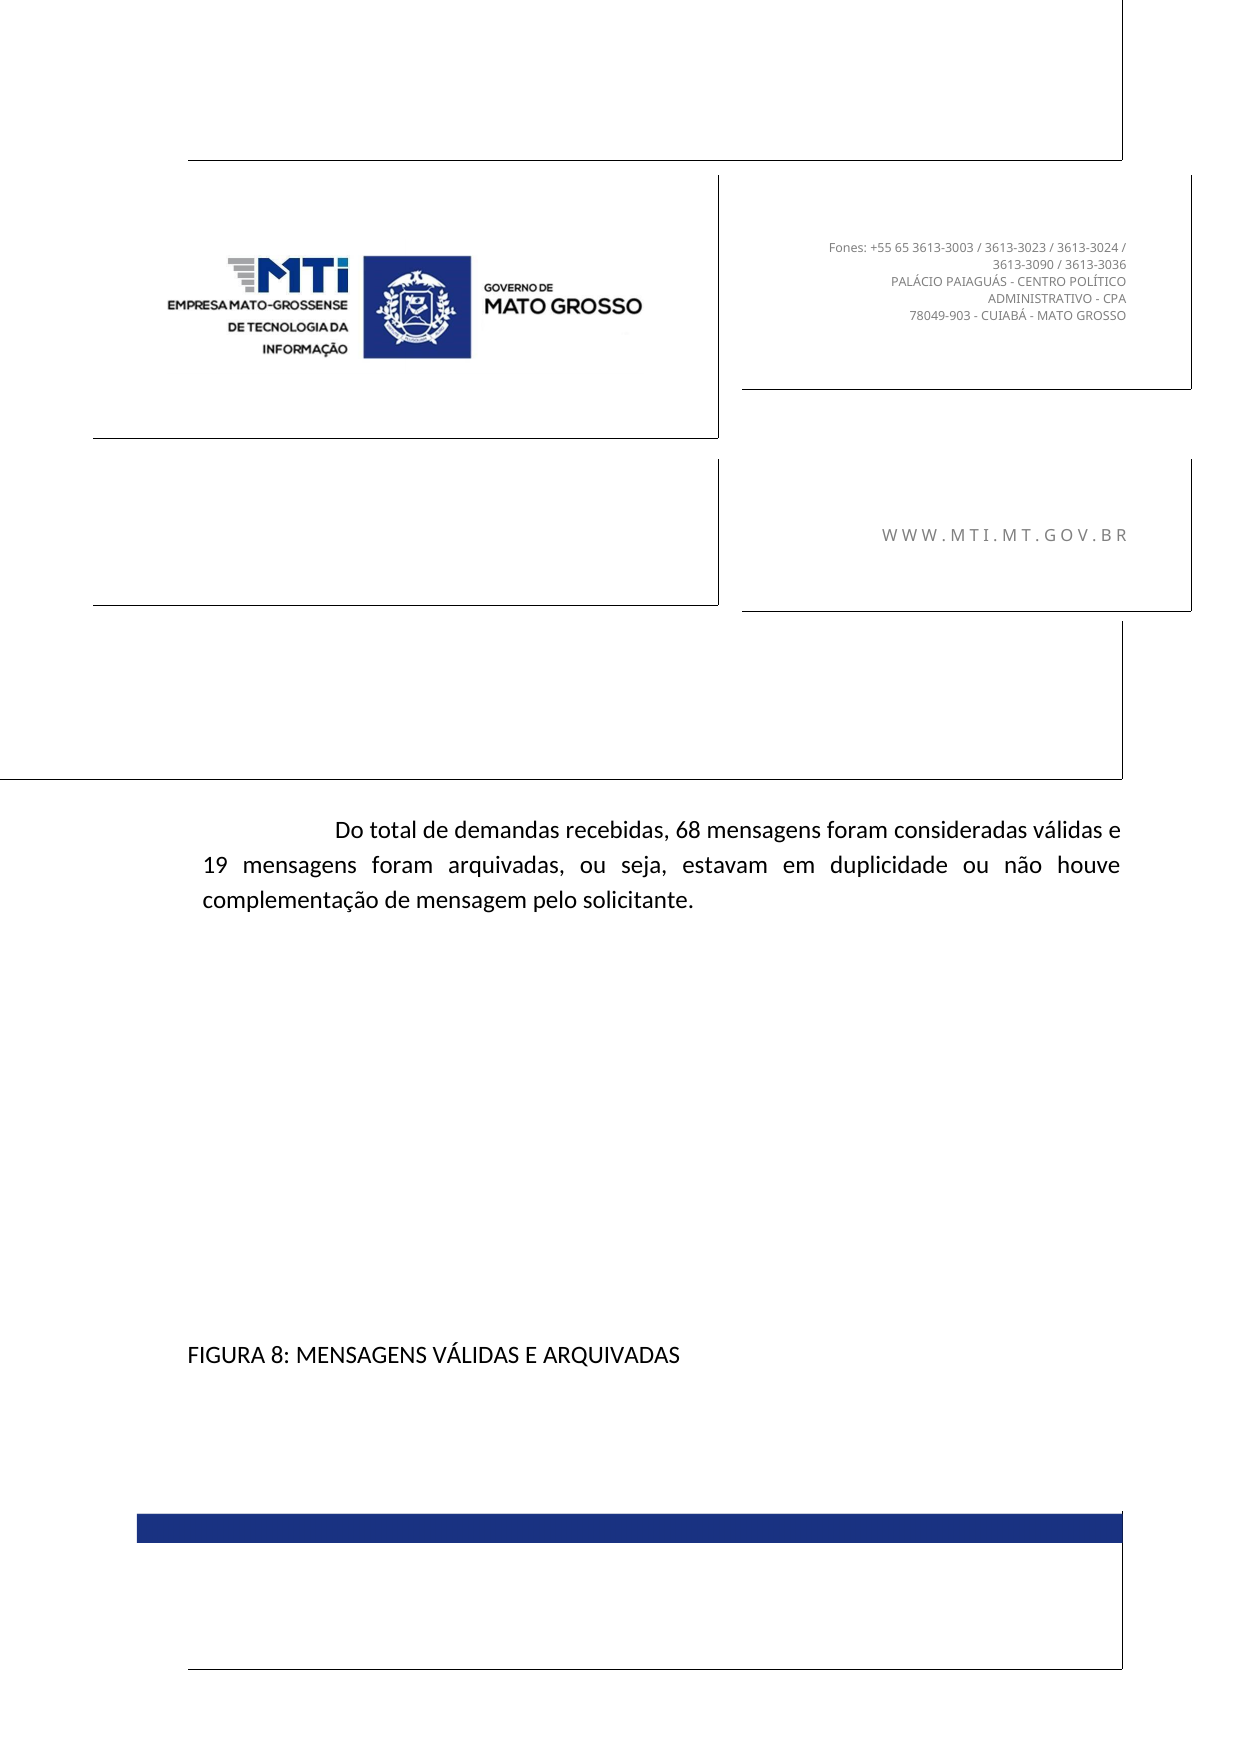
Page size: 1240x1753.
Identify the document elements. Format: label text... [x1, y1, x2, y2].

text Do total de demandas recebidas, 68 mensagens foram consideradas válidas e 19 mensagens foram arquivadas, ou seja, estavam em duplicidade ou não houve complementação de mensagem pelo solicitante. [202, 814, 1122, 915]
text FIGURA 8: MENSAGENS VÁLIDAS E ARQUIVADAS [187, 1339, 1122, 1370]
